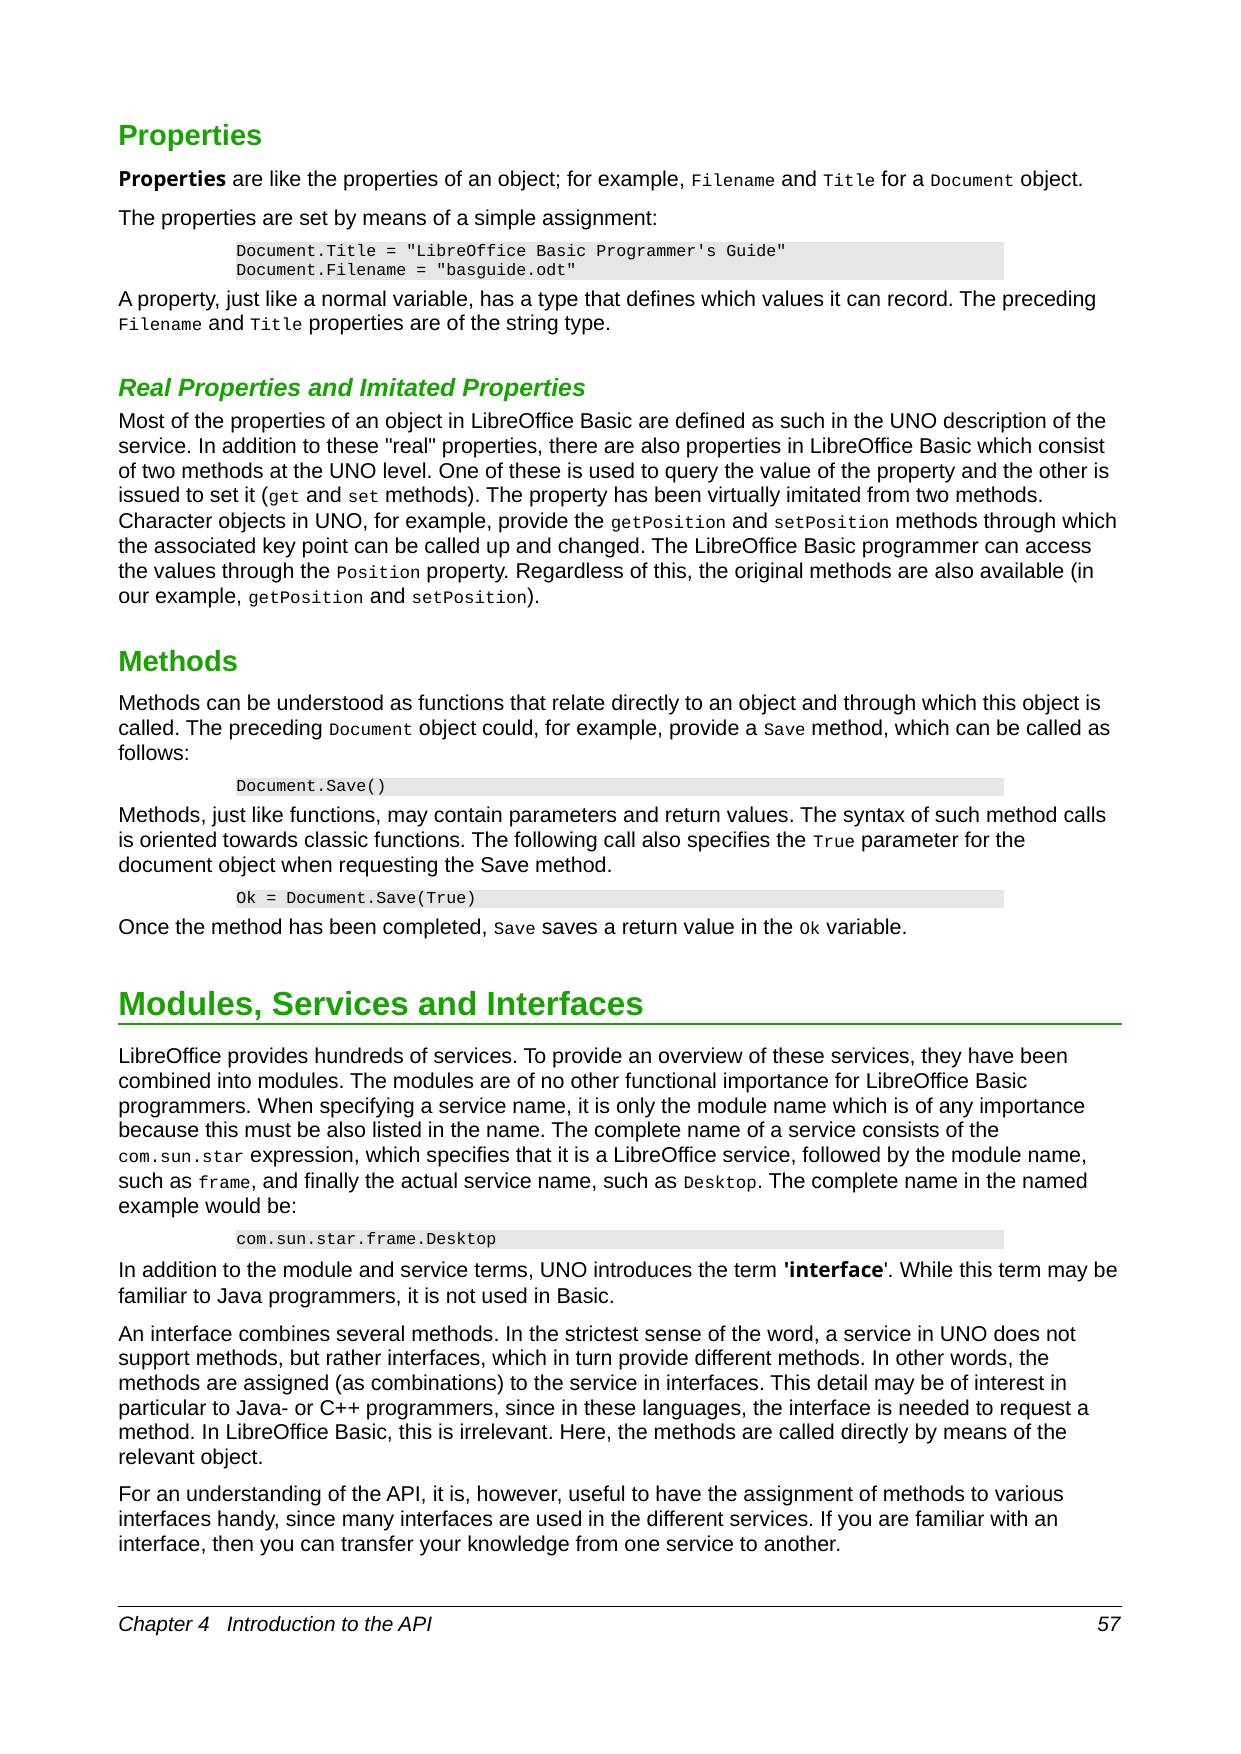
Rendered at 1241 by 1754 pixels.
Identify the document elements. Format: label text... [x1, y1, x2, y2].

subtitle Properties [118, 118, 1122, 152]
text In addition to the module and service terms, UNO introduces the term 'interface'. While this term may be familiar to Java programmers, it is not used in Basic. [118, 1255, 1122, 1308]
text Document.Title = "LibreOffice Basic Programmer's Guide" Document.Filename = "basguide.odt" [236, 242, 1004, 280]
text Properties are like the properties of an object; for example, Filename and Title for a Document object. [118, 164, 1122, 192]
subtitle Methods [118, 644, 1122, 678]
text Methods can be understood as functions that relate directly to an object and through which this object is called. The preceding Document object could, for example, provide a Save method, which can be called as follows: [118, 690, 1122, 765]
text The properties are set by means of a simple assignment: [118, 205, 1122, 230]
text Methods, just like functions, may contain parameters and return values. The syntax of such method calls is oriented towards classic functions. The following call also specifies the True parameter for the document object when requesting the Save method. [118, 802, 1122, 877]
subtitle Real Properties and Imitated Properties [118, 373, 1122, 402]
text Document.Save() [236, 778, 1004, 796]
text An interface combines several methods. In the strictest sense of the word, a service in UNO does not support methods, but rather interfaces, which in turn provide different methods. In other words, the methods are assigned (as combinations) to the service in interfaces. This detail may be of interest in particular to Java- or C++ programmers, since in these languages, the interface is needed to request a method. In LibreOffice Basic, this is irrelevant. Here, the methods are called directly by means of the relevant object. [118, 1321, 1122, 1469]
text Ok = Document.Save(True) [236, 890, 1004, 908]
text Once the method has been completed, Save saves a return value in the Ok variable. [118, 914, 1122, 940]
text com.sun.star.frame.Desktop [236, 1230, 1004, 1249]
text Most of the properties of an object in LibreOffice Basic are defined as such in the UNO description of the service. In addition to these "real" properties, there are also properties in LibreOffice Basic which consist of two methods at the UNO level. One of these is used to query the value of the property and the other is issued to set it (get and set methods). The property has been virtually imitated from two methods. Character objects in UNO, for example, provide the getPosition and setPosition methods through which the associated key point can be called up and changed. The LibreOffice Basic programmer can access the values through the Position property. Regardless of this, the original methods are also available (in our example, getPosition and setPosition). [118, 408, 1122, 609]
text A property, just like a normal variable, has a type that defines which values it can record. The preceding Filename and Title properties are of the string type. [118, 286, 1122, 336]
text For an understanding of the API, it is, however, useful to have the assignment of methods to various interfaces handy, since many interfaces are used in the different services. If you are familiar with an interface, then you can transfer your knowledge from one service to another. [118, 1481, 1122, 1556]
text LibreOffice provides hundreds of services. To provide an overview of these services, they have been combined into modules. The modules are of no other functional importance for LibreOffice Basic programmers. When specifying a service name, it is only the module name which is of any importance because this must be also listed in the name. The complete name of a service consists of the com.sun.star expression, which specifies that it is a LibreOffice service, followed by the module name, such as frame, and finally the actual service name, such as Desktop. The complete name in the named example would be: [118, 1044, 1122, 1218]
subtitle Modules, Services and Interfaces [118, 984, 1122, 1023]
